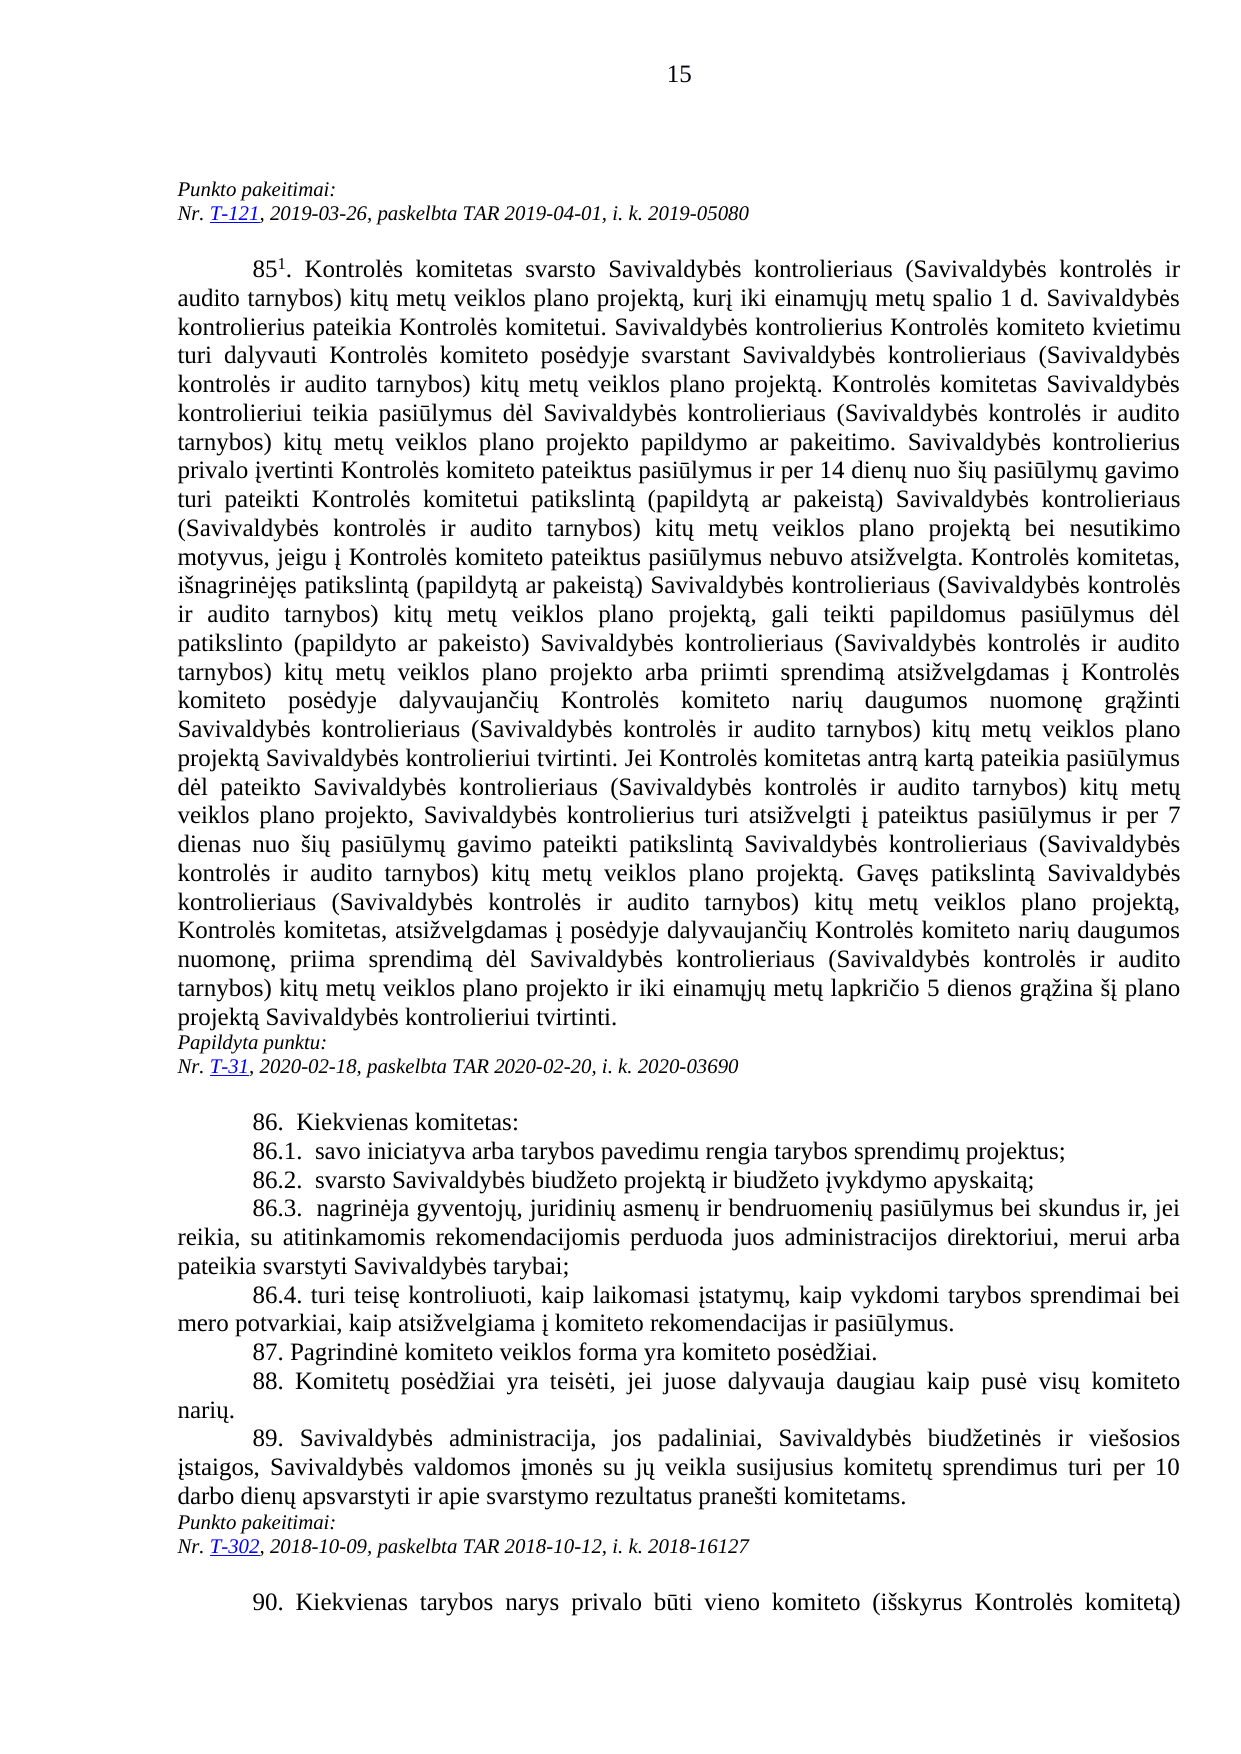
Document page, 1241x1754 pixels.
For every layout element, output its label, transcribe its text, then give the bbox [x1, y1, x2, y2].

text 86.3. nagrinėja gyventojų, juridinių asmenų ir bendruomenių pasiūlymus bei skundus ir, jei reikia, su atitinkamomis rekomendacijomis perduoda juos administracijos direktoriui, merui arba pateikia svarstyti Savivaldybės tarybai; [177, 1193, 1181, 1280]
text 86.4. turi teisę kontroliuoti, kaip laikomasi įstatymų, kaip vykdomi tarybos sprendimai bei mero potvarkiai, kaip atsižvelgiama į komiteto rekomendacijas ir pasiūlymus. [177, 1280, 1181, 1337]
text Nr. T-31, 2020-02-18, paskelbta TAR 2020-02-20, i. k. 2020-03690 [177, 1054, 1181, 1078]
text Punkto pakeitimai: [177, 177, 1181, 201]
text 88. Komitetų posėdžiai yra teisėti, jei juose dalyvauja daugiau kaip pusė visų komiteto narių. [177, 1366, 1181, 1423]
text Papildyta punktu: [177, 1030, 1181, 1054]
text 86.1. savo iniciatyva arba tarybos pavedimu rengia tarybos sprendimų projektus; [177, 1136, 1181, 1165]
text 851. Kontrolės komitetas svarsto Savivaldybės kontrolieriaus (Savivaldybės kontrolės ir audito tarnybos) kitų metų veiklos plano projektą, kurį iki einamųjų metų spalio 1 d. Savivaldybės kontrolierius pateikia Kontrolės komitetui. Savivaldybės kontrolierius Kontrolės komiteto kvietimu turi dalyvauti Kontrolės komiteto posėdyje svarstant Savivaldybės kontrolieriaus (Savivaldybės kontrolės ir audito tarnybos) kitų metų veiklos plano projektą. Kontrolės komitetas Savivaldybės kontrolieriui teikia pasiūlymus dėl Savivaldybės kontrolieriaus (Savivaldybės kontrolės ir audito tarnybos) kitų metų veiklos plano projekto papildymo ar pakeitimo. Savivaldybės kontrolierius privalo įvertinti Kontrolės komiteto pateiktus pasiūlymus ir per 14 dienų nuo šių pasiūlymų gavimo turi pateikti Kontrolės komitetui patikslintą (papildytą ar pakeistą) Savivaldybės kontrolieriaus (Savivaldybės kontrolės ir audito tarnybos) kitų metų veiklos plano projektą bei nesutikimo motyvus, jeigu į Kontrolės komiteto pateiktus pasiūlymus nebuvo atsižvelgta. Kontrolės komitetas, išnagrinėjęs patikslintą (papildytą ar pakeistą) Savivaldybės kontrolieriaus (Savivaldybės kontrolės ir audito tarnybos) kitų metų veiklos plano projektą, gali teikti papildomus pasiūlymus dėl patikslinto (papildyto ar pakeisto) Savivaldybės kontrolieriaus (Savivaldybės kontrolės ir audito tarnybos) kitų metų veiklos plano projekto arba priimti sprendimą atsižvelgdamas į Kontrolės komiteto posėdyje dalyvaujančių Kontrolės komiteto narių daugumos nuomonę grąžinti Savivaldybės kontrolieriaus (Savivaldybės kontrolės ir audito tarnybos) kitų metų veiklos plano projektą Savivaldybės kontrolieriui tvirtinti. Jei Kontrolės komitetas antrą kartą pateikia pasiūlymus dėl pateikto Savivaldybės kontrolieriaus (Savivaldybės kontrolės ir audito tarnybos) kitų metų veiklos plano projekto, Savivaldybės kontrolierius turi atsižvelgti į pateiktus pasiūlymus ir per 7 dienas nuo šių pasiūlymų gavimo pateikti patikslintą Savivaldybės kontrolieriaus (Savivaldybės kontrolės ir audito tarnybos) kitų metų veiklos plano projektą. Gavęs patikslintą Savivaldybės kontrolieriaus (Savivaldybės kontrolės ir audito tarnybos) kitų metų veiklos plano projektą, Kontrolės komitetas, atsižvelgdamas į posėdyje dalyvaujančių Kontrolės komiteto narių daugumos nuomonę, priima sprendimą dėl Savivaldybės kontrolieriaus (Savivaldybės kontrolės ir audito tarnybos) kitų metų veiklos plano projekto ir iki einamųjų metų lapkričio 5 dienos grąžina šį plano projektą Savivaldybės kontrolieriui tvirtinti. [177, 254, 1181, 1030]
text Nr. T-121, 2019-03-26, paskelbta TAR 2019-04-01, i. k. 2019-05080 [177, 201, 1181, 225]
text 87. Pagrindinė komiteto veiklos forma yra komiteto posėdžiai. [177, 1337, 1181, 1366]
text Punkto pakeitimai: [177, 1510, 1181, 1534]
text Nr. T-302, 2018-10-09, paskelbta TAR 2018-10-12, i. k. 2018-16127 [177, 1534, 1181, 1558]
text 86. Kiekvienas komitetas: [177, 1107, 1181, 1136]
text 90. Kiekvienas tarybos narys privalo būti vieno komiteto (išskyrus Kontrolės komitetą) [177, 1587, 1181, 1615]
text 89. Savivaldybės administracija, jos padaliniai, Savivaldybės biudžetinės ir viešosios įstaigos, Savivaldybės valdomos įmonės su jų veikla susijusius komitetų sprendimus turi per 10 darbo dienų apsvarstyti ir apie svarstymo rezultatus pranešti komitetams. [177, 1423, 1181, 1510]
text 86.2. svarsto Savivaldybės biudžeto projektą ir biudžeto įvykdymo apyskaitą; [177, 1165, 1181, 1193]
